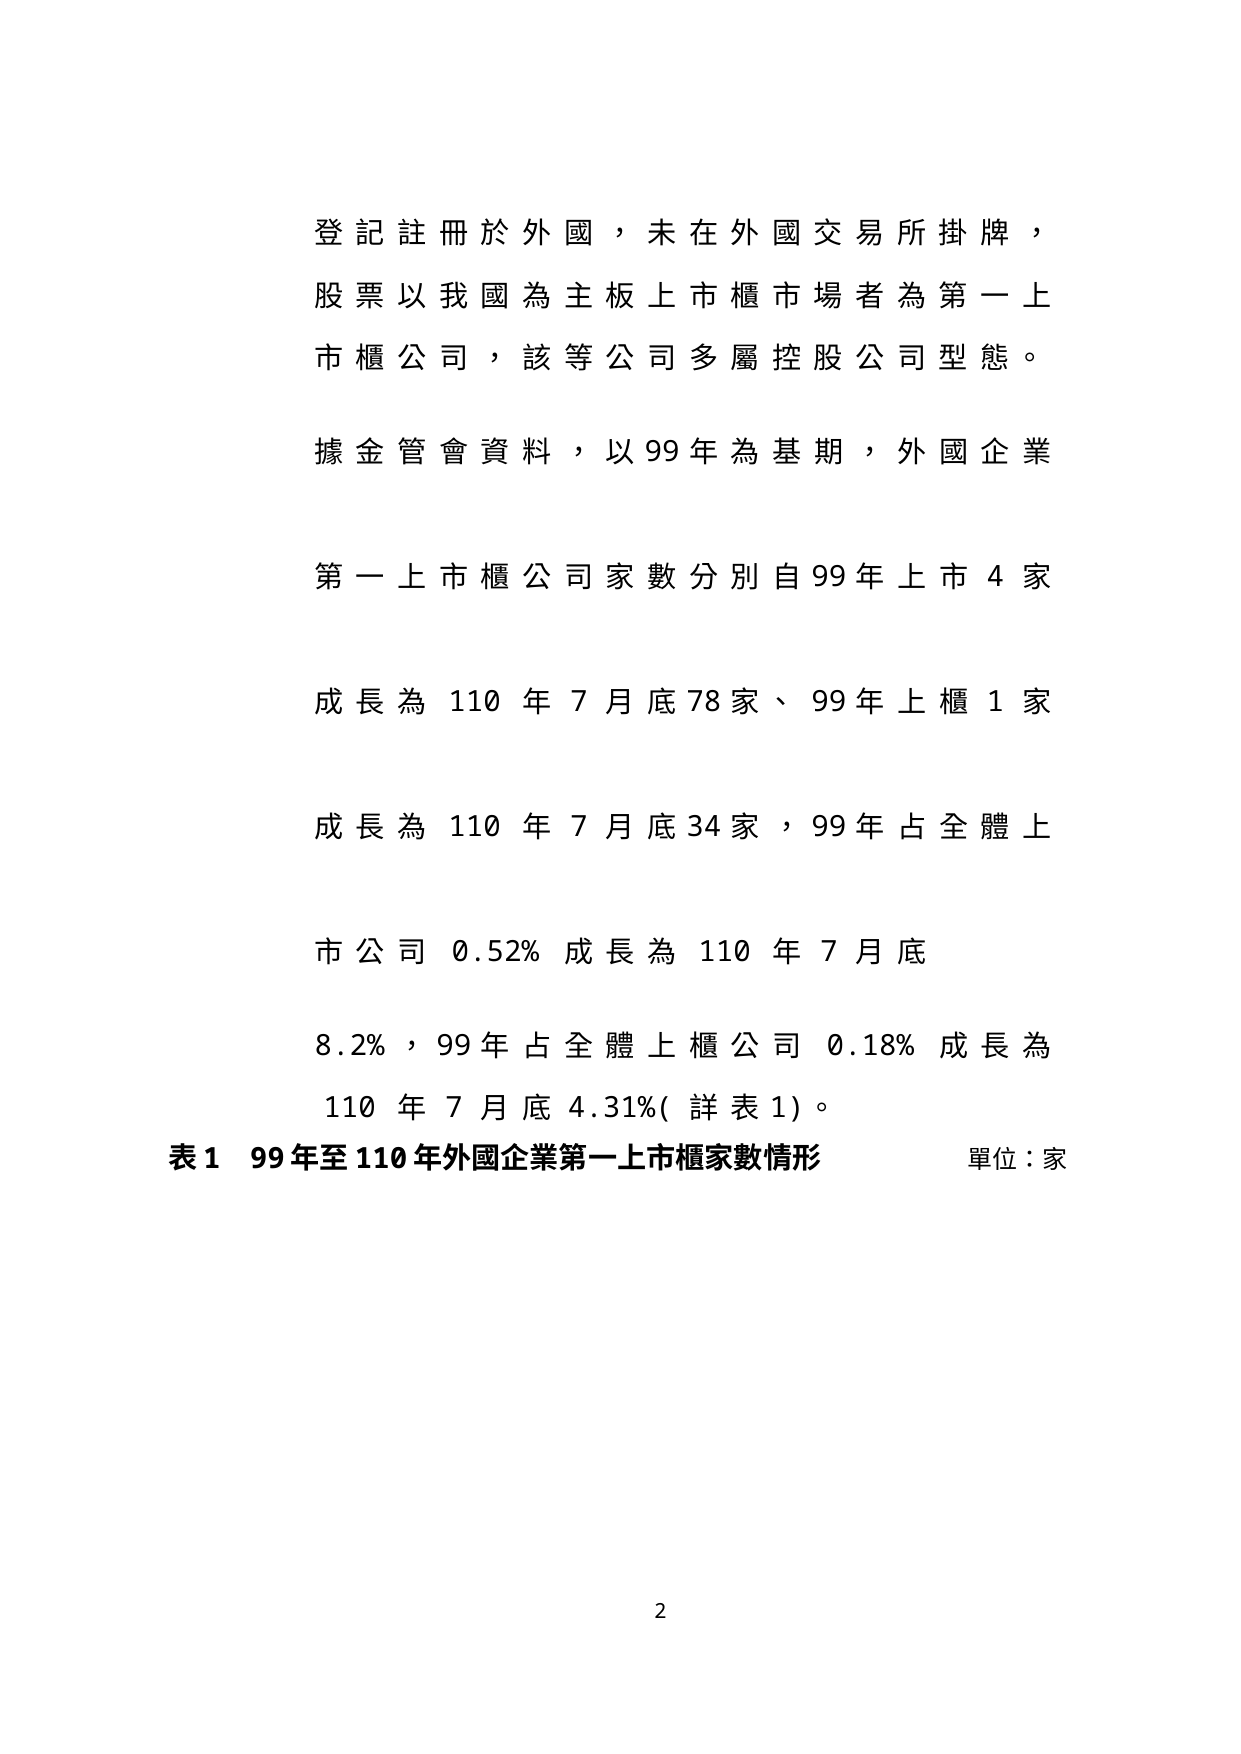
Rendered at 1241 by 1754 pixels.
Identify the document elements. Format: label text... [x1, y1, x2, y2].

text 表1 99年至110年外國企業第一上市櫃家數情形 單位：家 [168, 1127, 1072, 1179]
text 登記註冊於外國，未在外國交易所掛牌，股票以我國為主板上市櫃市場者為第一上市櫃公司，該等公司多屬控股公司型態。據金管會資料，以99年為基期，外國企業第一上市櫃公司家數分別自99年上市4家成長為110年7月底78家、99年上櫃1家成長為110年7月底34家，99年占全體上市公司0.52%成長為110年7月底8.2%，99年占全體上櫃公司0.18%成長為110年7月底4.31%(詳表1)。 [271, 189, 1058, 1127]
